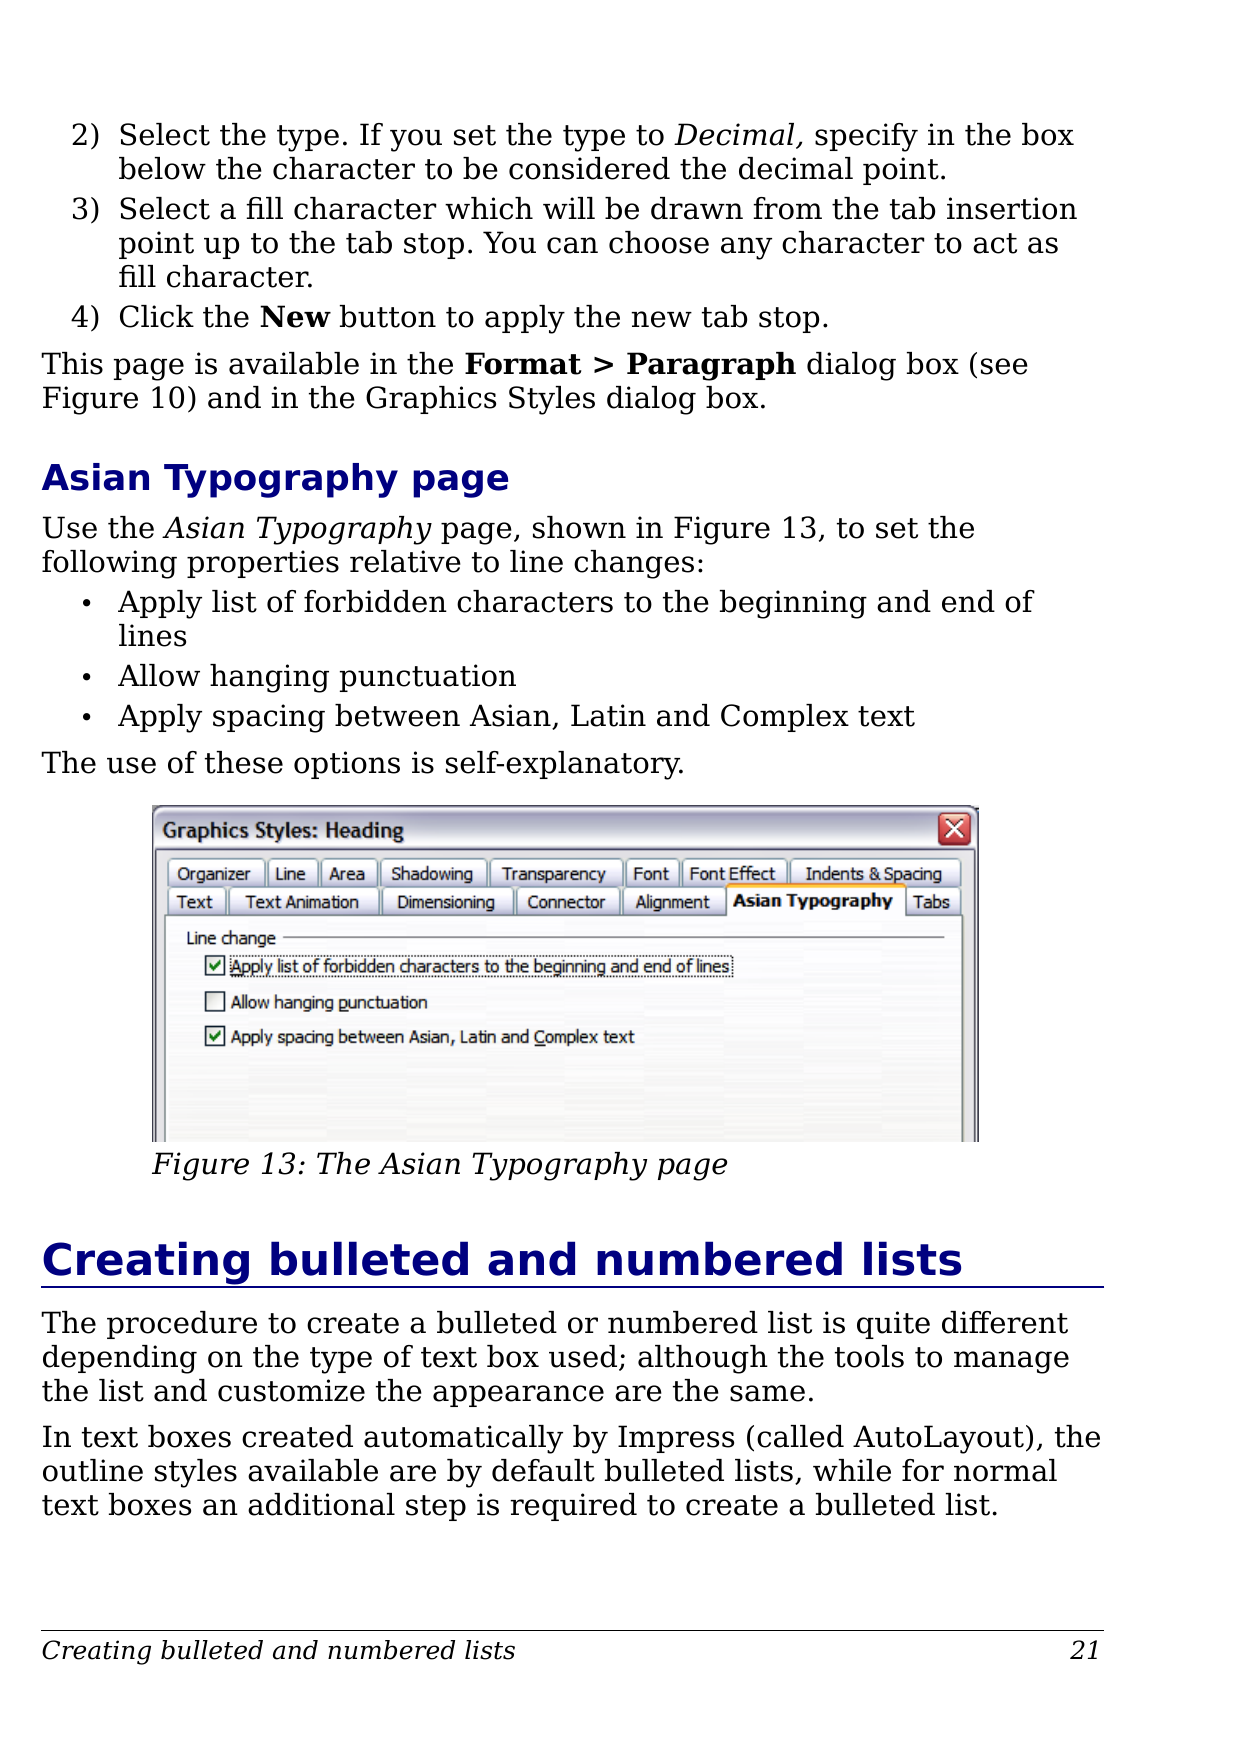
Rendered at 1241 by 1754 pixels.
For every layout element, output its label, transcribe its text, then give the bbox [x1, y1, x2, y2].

list Apply list of forbidden characters to the beginning and end of lines [79, 585, 1104, 653]
list Click the New button to apply the new tab stop. [100, 300, 1104, 335]
list Use the Asian Typography page, shown in Figure 13, to set the following properties relative to line changes: [41, 511, 1104, 579]
text This page is available in the Format > Paragraph dialog box (see Figure 10) and in the Graphics Styles dialog box. [41, 347, 1104, 415]
list Apply spacing between Asian, Latin and Complex text [79, 700, 1104, 734]
picture [152, 805, 979, 1142]
list Select a fill character which will be drawn from the tab insertion point up to the tab stop. You can choose any character to act as fill character. [100, 192, 1104, 294]
list Allow hanging punctuation [79, 659, 1104, 693]
text In text boxes created automatically by Impress (called AutoLayout), the outline styles available are by default bulleted lists, while for normal text boxes an additional step is required to create a bulleted list. [41, 1421, 1104, 1523]
text Figure 13: The Asian Typography page [152, 1148, 994, 1182]
subtitle Creating bulleted and numbered lists [41, 1234, 1104, 1286]
text The procedure to create a bulleted or numbered list is quite different depending on the type of text box used; although the tools to manage the list and customize the appearance are the same. [41, 1306, 1104, 1408]
list Select the type. If you set the type to Decimal, specify in the box below the character to be considered the decimal point. [100, 118, 1104, 186]
text The use of these options is self-explanatory. [41, 746, 1104, 780]
subtitle Asian Typography page [41, 457, 1104, 498]
